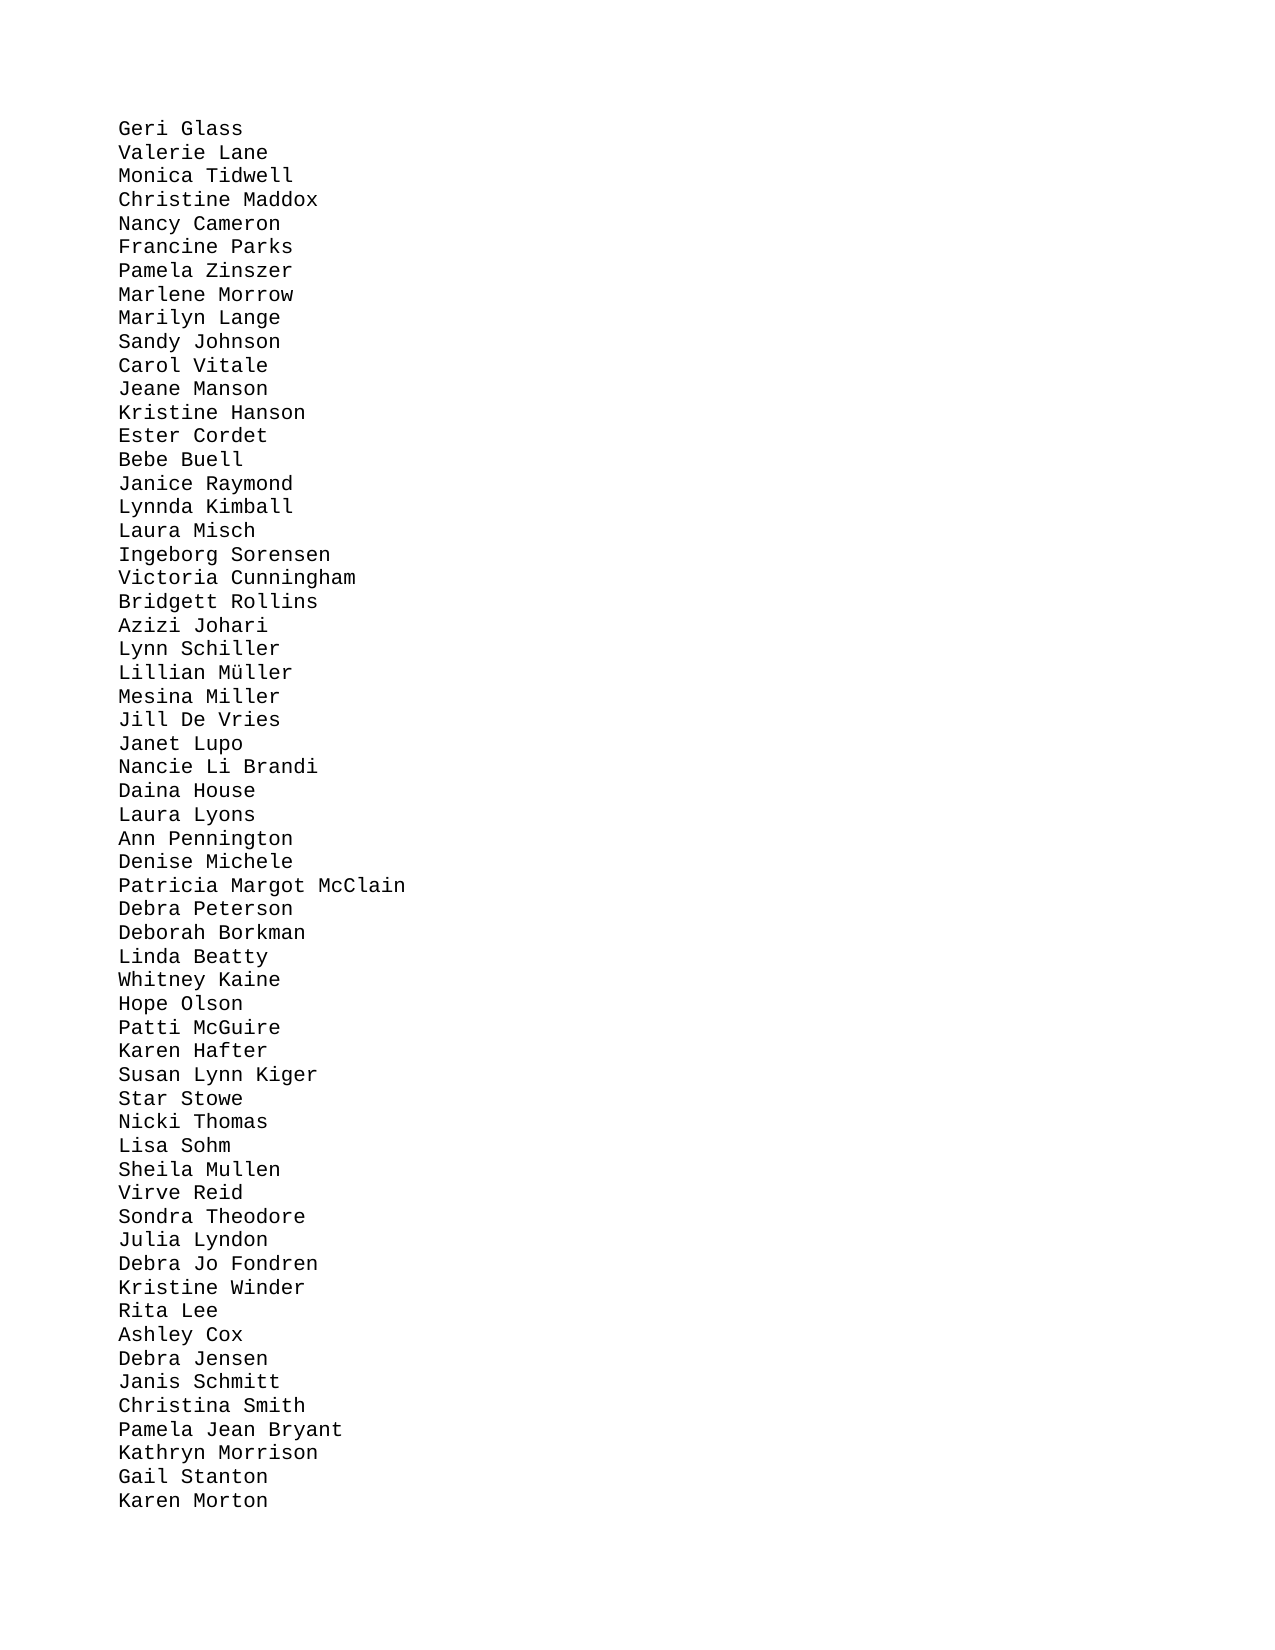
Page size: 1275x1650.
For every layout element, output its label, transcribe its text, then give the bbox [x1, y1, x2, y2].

text Janet Lupo [118, 733, 1157, 757]
text Lisa Sohm [118, 1135, 1157, 1158]
text Christina Smith [118, 1395, 1157, 1419]
text Azizi Johari [118, 615, 1157, 638]
text Susan Lynn Kiger [118, 1064, 1157, 1088]
text Linda Beatty [118, 946, 1157, 969]
text Sheila Mullen [118, 1158, 1157, 1182]
text Patti McGuire [118, 1017, 1157, 1040]
text Debra Jensen [118, 1348, 1157, 1371]
text Virve Reid [118, 1182, 1157, 1206]
text Kristine Hanson [118, 402, 1157, 426]
text Nancy Cameron [118, 213, 1157, 236]
text Valerie Lane [118, 142, 1157, 165]
text Lillian Müller [118, 662, 1157, 686]
text Karen Morton [118, 1489, 1157, 1513]
text Nancie Li Brandi [118, 757, 1157, 780]
text Lynnda Kimball [118, 496, 1157, 520]
text Mesina Miller [118, 686, 1157, 709]
text Pamela Zinszer [118, 260, 1157, 284]
text Patricia Margot McClain [118, 875, 1157, 898]
text Janis Schmitt [118, 1371, 1157, 1395]
text Jill De Vries [118, 709, 1157, 733]
text Ashley Cox [118, 1324, 1157, 1348]
text Victoria Cunningham [118, 567, 1157, 591]
text Bridgett Rollins [118, 591, 1157, 615]
text Hope Olson [118, 993, 1157, 1017]
text Ingeborg Sorensen [118, 544, 1157, 567]
text Sondra Theodore [118, 1206, 1157, 1229]
text Bebe Buell [118, 449, 1157, 473]
text Janice Raymond [118, 473, 1157, 496]
text Pamela Jean Bryant [118, 1419, 1157, 1442]
text Rita Lee [118, 1300, 1157, 1324]
text Debra Jo Fondren [118, 1253, 1157, 1277]
text Ester Cordet [118, 426, 1157, 449]
text Nicki Thomas [118, 1111, 1157, 1135]
text Karen Hafter [118, 1040, 1157, 1064]
text Debra Peterson [118, 898, 1157, 922]
text Jeane Manson [118, 378, 1157, 402]
text Deborah Borkman [118, 922, 1157, 946]
text Sandy Johnson [118, 331, 1157, 354]
text Christine Maddox [118, 189, 1157, 213]
text Marilyn Lange [118, 307, 1157, 331]
text Geri Glass [118, 118, 1157, 142]
text Carol Vitale [118, 354, 1157, 378]
text Ann Pennington [118, 827, 1157, 851]
text Star Stowe [118, 1088, 1157, 1111]
text Kathryn Morrison [118, 1442, 1157, 1466]
text Julia Lyndon [118, 1229, 1157, 1253]
text Laura Misch [118, 520, 1157, 544]
text Denise Michele [118, 851, 1157, 875]
text Francine Parks [118, 236, 1157, 260]
text Lynn Schiller [118, 638, 1157, 662]
text Laura Lyons [118, 804, 1157, 827]
text Monica Tidwell [118, 165, 1157, 189]
text Kristine Winder [118, 1277, 1157, 1300]
text Gail Stanton [118, 1466, 1157, 1489]
text Daina House [118, 780, 1157, 804]
text Whitney Kaine [118, 969, 1157, 993]
text Marlene Morrow [118, 284, 1157, 307]
